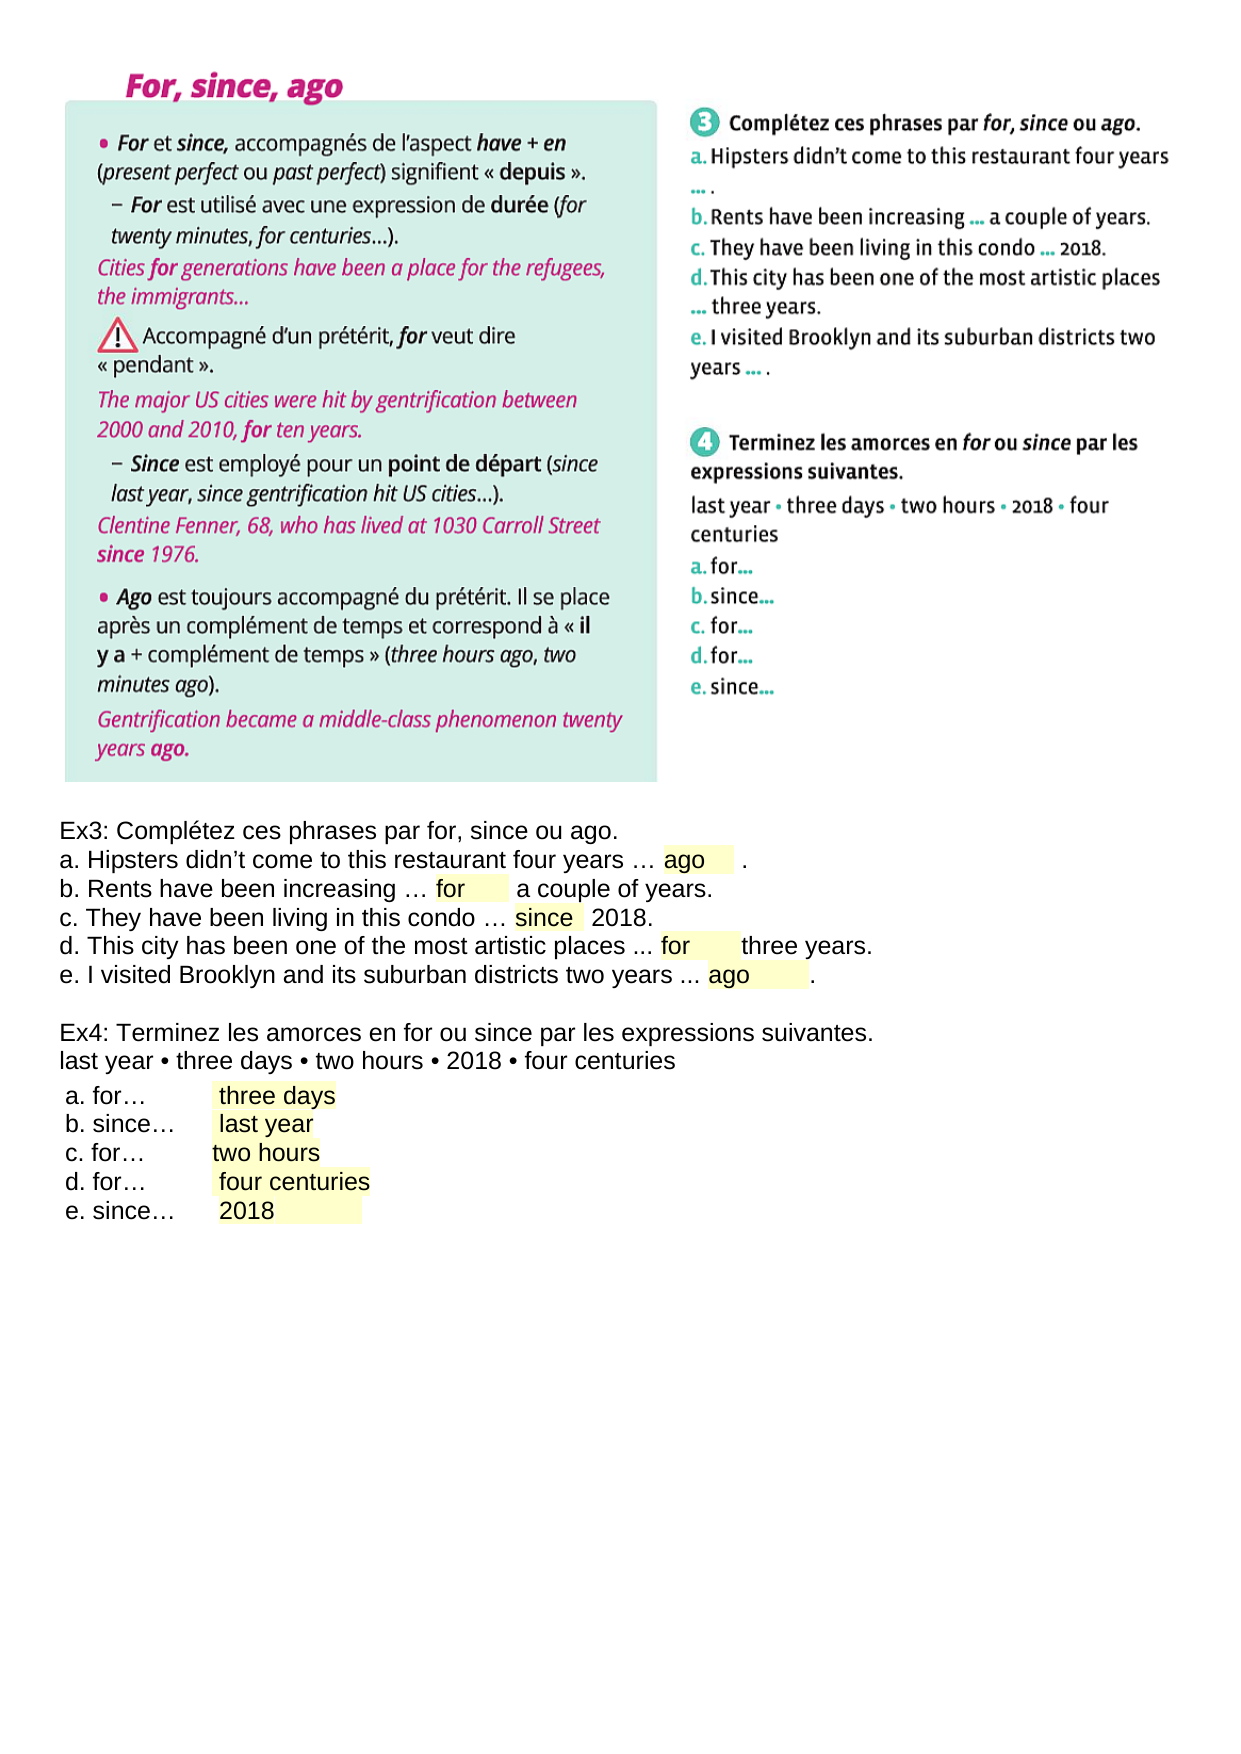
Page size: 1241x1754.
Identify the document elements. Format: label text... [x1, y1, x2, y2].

text d. This city has been one of the most artistic places ... for three years. [59, 931, 1181, 960]
text e. I visited Brooklyn and its suburban districts two years ... ago . [59, 960, 1181, 989]
text Ex3: Complétez ces phrases par for, since ou ago. [59, 816, 1181, 845]
picture [64, 64, 1176, 782]
text last year • three days • two hours • 2018 • four centuries [59, 1046, 1181, 1075]
text b. Rents have been increasing … for a couple of years. [59, 874, 1181, 902]
table_header [59, 59, 1181, 816]
table_header a. for… b. since… c. for… d. for… e. since… [59, 1075, 206, 1230]
text Ex4: Terminez les amorces en for ou since par les expressions suivantes. [59, 1017, 1181, 1046]
text a. Hipsters didn’t come to this restaurant four years … ago . [59, 845, 1181, 874]
text c. They have been living in this condo … since 2018. [59, 902, 1181, 931]
table_header three days last year two hours four centuries 2018 [206, 1075, 508, 1230]
